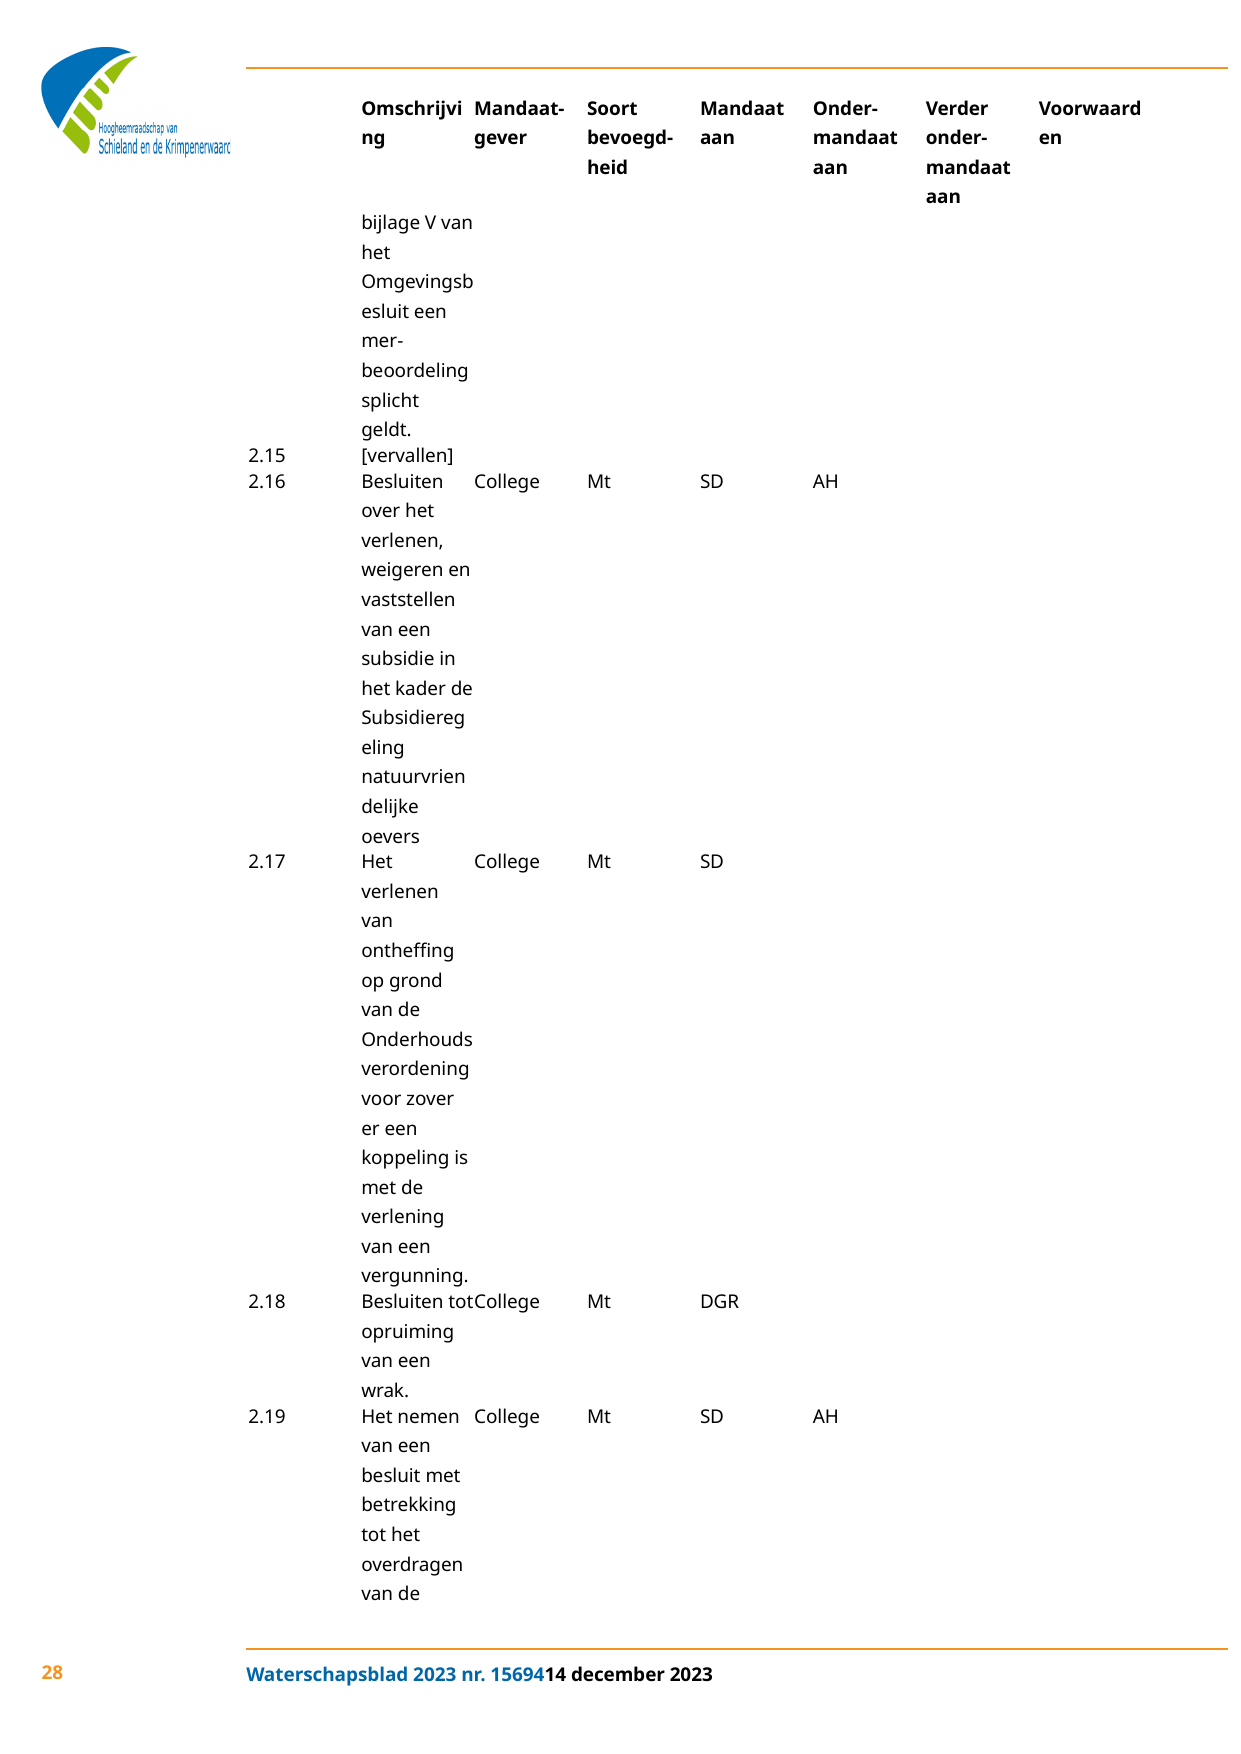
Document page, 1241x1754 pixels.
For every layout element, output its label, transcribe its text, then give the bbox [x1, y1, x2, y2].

table_cell SD [700, 468, 813, 848]
table_cell Het nemen van een besluit met betrekking tot het overdragen van de [361, 1403, 474, 1606]
table_cell [248, 209, 361, 442]
table_cell [813, 1289, 926, 1403]
table_cell Mt [587, 1403, 700, 1606]
table_cell [474, 442, 587, 468]
table_cell Het verlenen van ontheffing op grond van de Onderhoudsverordening voor zover er een koppeling is met de verlening van een vergunning. [361, 849, 474, 1288]
table_cell [vervallen] [361, 442, 474, 468]
table_cell [813, 849, 926, 1288]
table_cell [1039, 442, 1152, 468]
table_cell 2.16 [248, 468, 361, 848]
table_cell [1039, 849, 1152, 1288]
table_header Omschrijving [361, 95, 474, 209]
table_cell 2.19 [248, 1403, 361, 1606]
table_cell [700, 442, 813, 468]
table_cell DGR [700, 1289, 813, 1403]
table_cell SD [700, 1403, 813, 1606]
table_cell [587, 209, 700, 442]
table_header Mandaat aan [700, 95, 813, 209]
table_cell [474, 209, 587, 442]
table_header Soort bevoegd- heid [587, 95, 700, 209]
table_cell [926, 1403, 1038, 1606]
table_cell College [474, 849, 587, 1288]
table_header Voorwaarden [1039, 95, 1152, 209]
table_cell College [474, 468, 587, 848]
table_cell Besluiten tot opruiming van een wrak. [361, 1289, 474, 1403]
table_cell [926, 468, 1038, 848]
table_cell [926, 849, 1038, 1288]
table_cell [813, 442, 926, 468]
table_cell [926, 442, 1038, 468]
table_header Onder- mandaat aan [813, 95, 926, 209]
table_cell [1039, 209, 1152, 442]
table_cell [1039, 1289, 1152, 1403]
table_cell College [474, 1289, 587, 1403]
table_cell SD [700, 849, 813, 1288]
table_cell 2.17 [248, 849, 361, 1288]
table_cell bijlage V van het Omgevingsbesluit een mer-beoordelingsplicht geldt. [361, 209, 474, 442]
table_header Verder onder- mandaat aan [926, 95, 1038, 209]
table_cell [587, 442, 700, 468]
table_cell [813, 209, 926, 442]
table_cell [1039, 1403, 1152, 1606]
table_cell [700, 209, 813, 442]
table_cell [926, 209, 1038, 442]
table_cell [1039, 468, 1152, 848]
picture [41, 47, 231, 172]
table_cell Besluiten over het verlenen, weigeren en vaststellen van een subsidie in het kader de Subsidieregeling natuurvriendelijke oevers [361, 468, 474, 848]
table_cell AH [813, 468, 926, 848]
table_header [248, 95, 361, 209]
table_cell [926, 1289, 1038, 1403]
table_cell College [474, 1403, 587, 1606]
table_cell 2.18 [248, 1289, 361, 1403]
table_cell Mt [587, 468, 700, 848]
table_cell AH [813, 1403, 926, 1606]
table_cell 2.15 [248, 442, 361, 468]
table_cell Mt [587, 849, 700, 1288]
table_header Mandaat-gever [474, 95, 587, 209]
table_cell Mt [587, 1289, 700, 1403]
